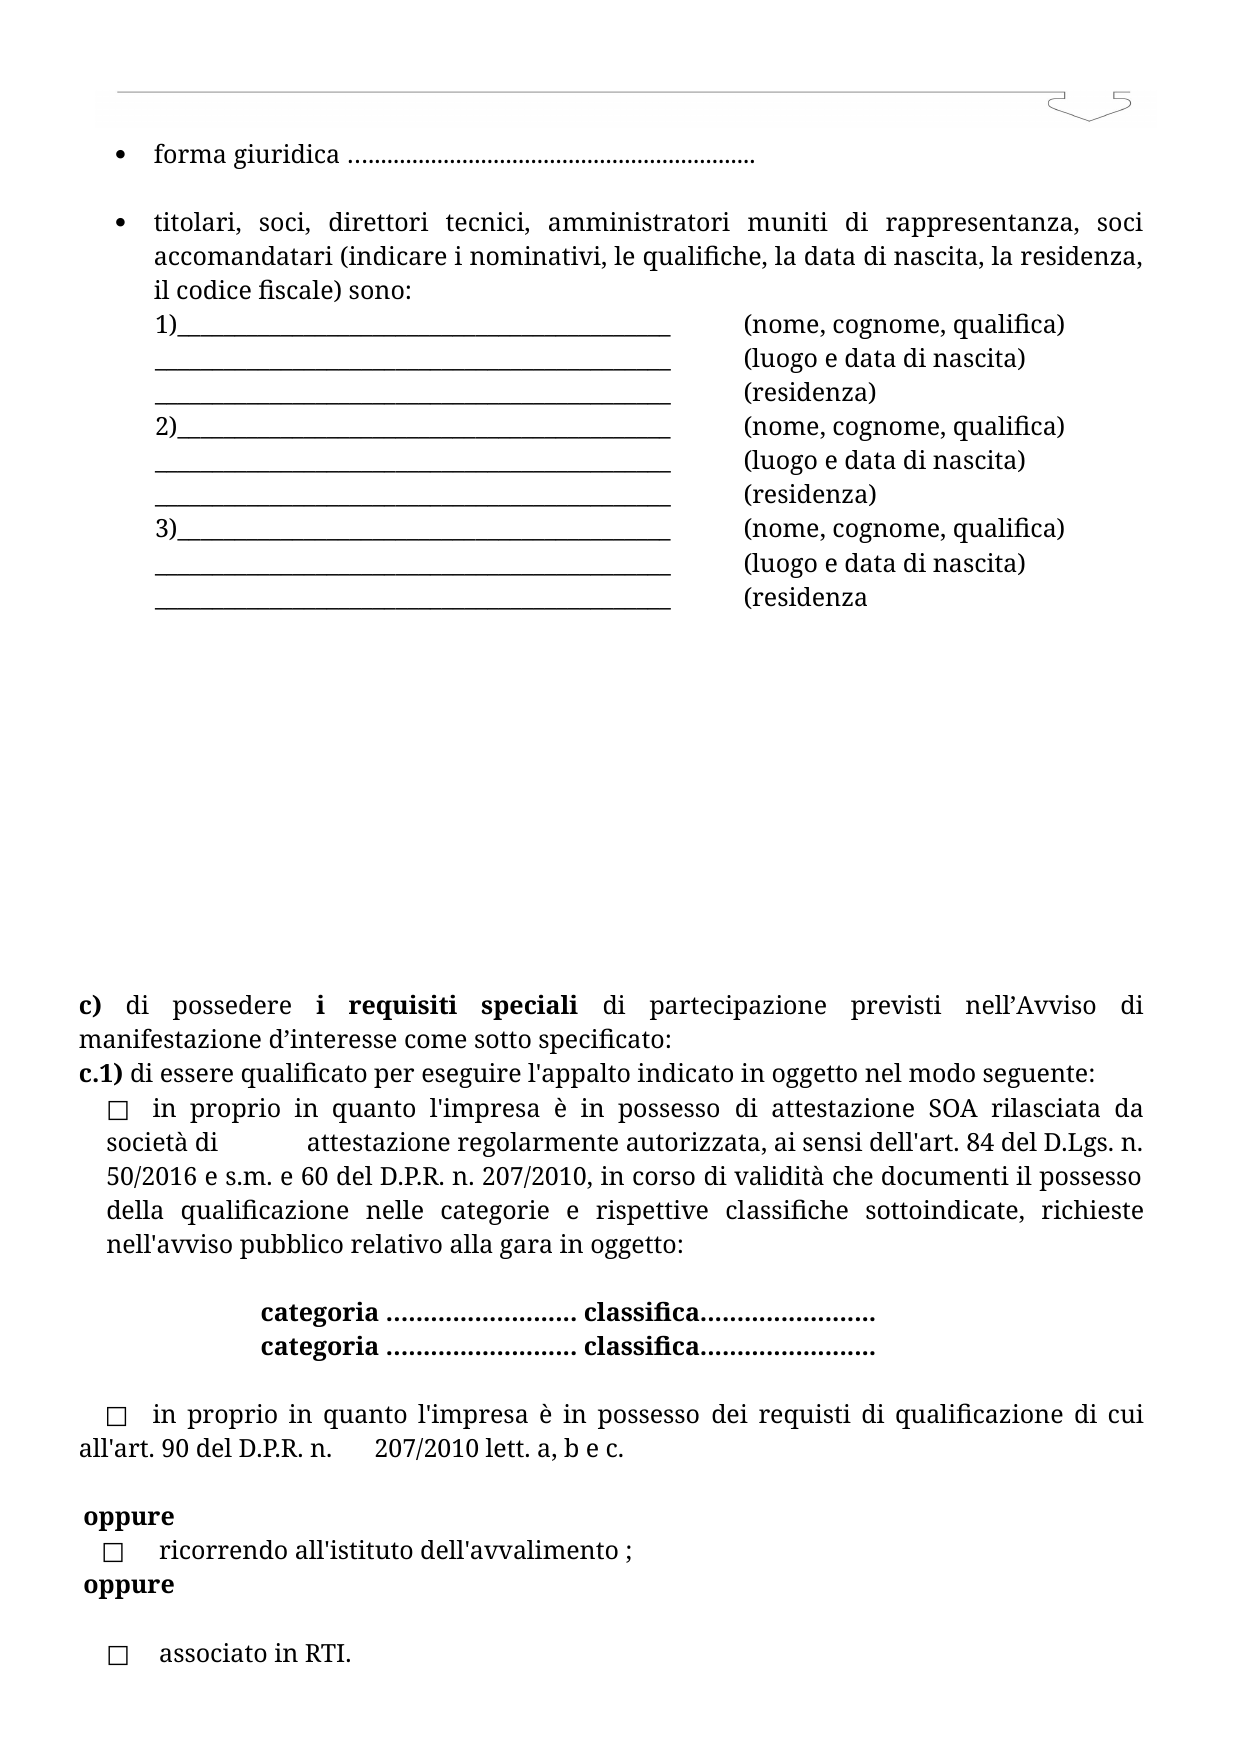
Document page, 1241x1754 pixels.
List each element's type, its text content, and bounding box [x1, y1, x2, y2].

text _____________________________________________ (luogo e data di nascita) [155, 443, 1144, 477]
text □ in proprio in quanto l'impresa è in possesso di attestazione SOA rilasciata da società di attestazione regolarmente autorizzata, ai sensi dell'art. 84 del D.Lgs. n. 50/2016 e s.m. e 60 del D.P.R. n. 207/2010, in corso di validità che documenti il possesso della qualificazione nelle categorie e rispettive classifiche sottoindicate, richieste nell'avviso pubblico relativo alla gara in oggetto: [106, 1090, 1144, 1261]
text _____________________________________________ (luogo e data di nascita) [155, 341, 1144, 375]
list forma giuridica ….............................................................. [116, 136, 1144, 171]
text □ associato in RTI. [106, 1635, 1144, 1669]
text oppure [83, 1567, 1144, 1601]
text c.1) di essere qualificato per eseguire l'appalto indicato in oggetto nel modo seguente: [79, 1056, 1144, 1090]
text _____________________________________________ (residenza) [155, 375, 1144, 409]
text categoria …....................... classifica........................ [260, 1329, 1144, 1363]
text 2)___________________________________________ (nome, cognome, qualifica) [155, 409, 1144, 443]
text □ ricorrendo all'istituto dell'avvalimento ; [79, 1533, 1144, 1567]
picture [95, 90, 1157, 128]
text _____________________________________________ (residenza) [155, 477, 1144, 511]
text _____________________________________________ (residenza [155, 579, 1144, 613]
text □ in proprio in quanto l'impresa è in possesso dei requisti di qualificazione di cui all'art. 90 del D.P.R. n. 207/2010 lett. a, b e c. [79, 1397, 1144, 1465]
text _____________________________________________ (luogo e data di nascita) [155, 545, 1144, 579]
text 1)___________________________________________ (nome, cognome, qualifica) [155, 307, 1144, 341]
text categoria …....................... classifica........................ [260, 1294, 1144, 1329]
text 3)___________________________________________ (nome, cognome, qualifica) [155, 511, 1144, 545]
text oppure [83, 1499, 1144, 1533]
text c) di possedere i requisiti speciali di partecipazione previsti nell’Avviso di manifestazione d’interesse come sotto specificato: [79, 988, 1144, 1056]
list titolari, soci, direttori tecnici, amministratori muniti di rappresentanza, soci accomandatari (indicare i nominativi, le qualifiche, la data di nascita, la residenza, il codice fiscale) sono: [116, 204, 1144, 307]
